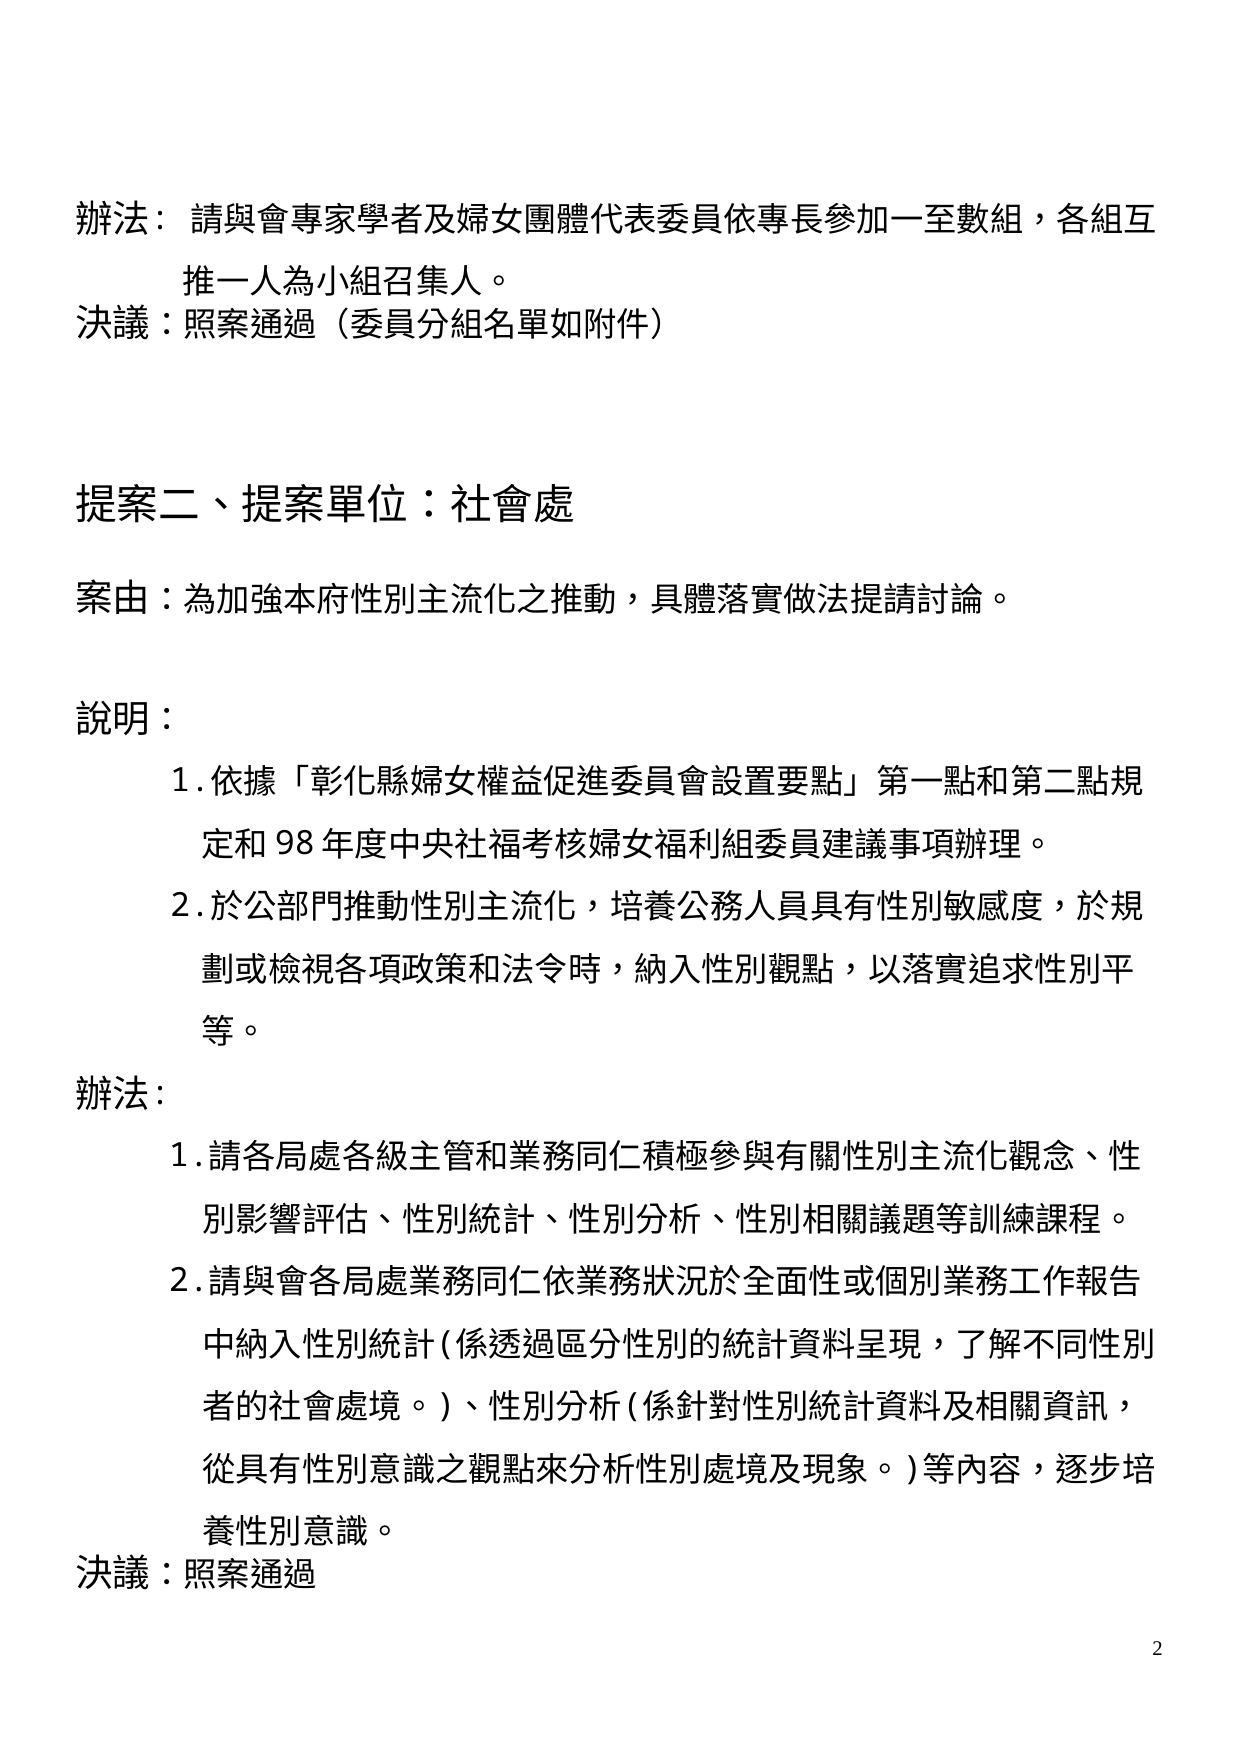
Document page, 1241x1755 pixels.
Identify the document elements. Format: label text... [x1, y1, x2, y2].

text 2.於公部門推動性別主流化，培養公務人員具有性別敏感度，於規劃或檢視各項政策和法令時，納入性別觀點，以落實追求性別平等。 [170, 862, 1162, 1050]
text 辦法: 請與會專家學者及婦女團體代表委員依專長參加一至數組，各組互推一人為小組召集人。 [75, 175, 1162, 300]
text 2.請與會各局處業務同仁依業務狀況於全面性或個別業務工作報告中納入性別統計(係透過區分性別的統計資料呈現，了解不同性別者的社會處境。)、性別分析(係針對性別統計資料及相關資訊，從具有性別意識之觀點來分析性別處境及現象。)等內容，逐步培養性別意識。 [169, 1237, 1162, 1550]
text 1.依據「彰化縣婦女權益促進委員會設置要點」第一點和第二點規定和98年度中央社福考核婦女福利組委員建議事項辦理。 [170, 737, 1162, 862]
text 1.請各局處各級主管和業務同仁積極參與有關性別主流化觀念、性別影響評估、性別統計、性別分析、性別相關議題等訓練課程。 [169, 1112, 1162, 1237]
text 辦法: [75, 1050, 1162, 1112]
text 決議：照案通過（委員分組名單如附件） [75, 300, 1162, 346]
text 說明： [75, 675, 1162, 737]
text 決議：照案通過 [75, 1550, 1162, 1596]
text 提案二、提案單位：社會處 [75, 483, 1162, 529]
text 案由：為加強本府性別主流化之推動，具體落實做法提請討論。 [75, 575, 1162, 621]
